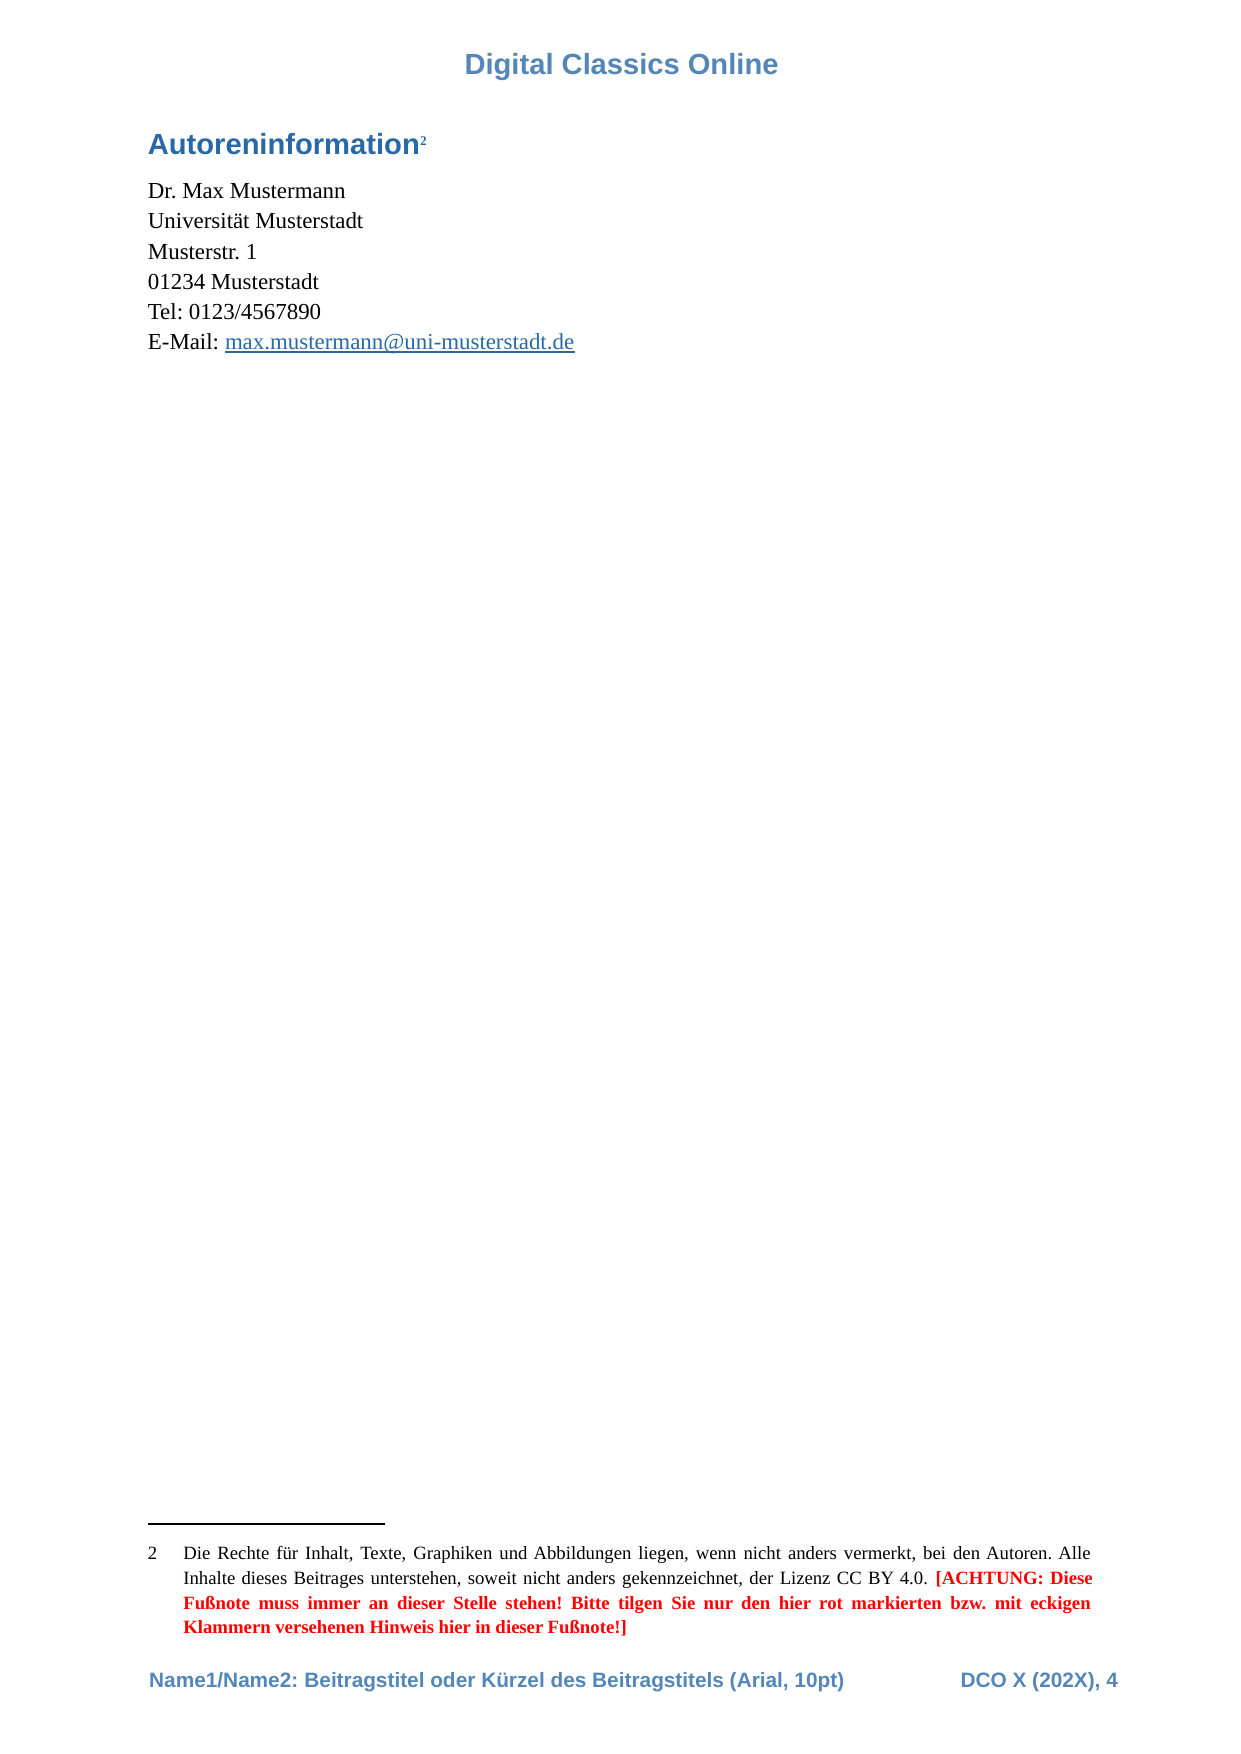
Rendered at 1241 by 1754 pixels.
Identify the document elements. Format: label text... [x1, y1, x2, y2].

text Universität Musterstadt [148, 207, 1093, 234]
text Musterstr. 1 [148, 238, 1093, 264]
text Dr. Max Mustermann [148, 177, 1093, 204]
text 01234 Musterstadt [148, 268, 1093, 294]
text Die Rechte für Inhalt, Texte, Graphiken und Abbildungen liegen, wenn nicht anders vermerkt, bei den Autoren. Alle Inhalte dieses Beitrages unterstehen, soweit nicht anders gekennzeichnet, der Lizenz CC BY 4.0. [ACHTUNG: Diese Fußnote muss immer an dieser Stelle stehen! Bitte tilgen Sie nur den hier rot markierten bzw. mit eckigen Klammern versehenen Hinweis hier in dieser Fußnote!] [148, 1530, 1093, 1638]
text E-Mail: max.mustermann@uni-musterstadt.de [148, 328, 1093, 355]
text Tel: 0123/4567890 [148, 298, 1093, 324]
text Autoreninformation [148, 127, 1093, 161]
